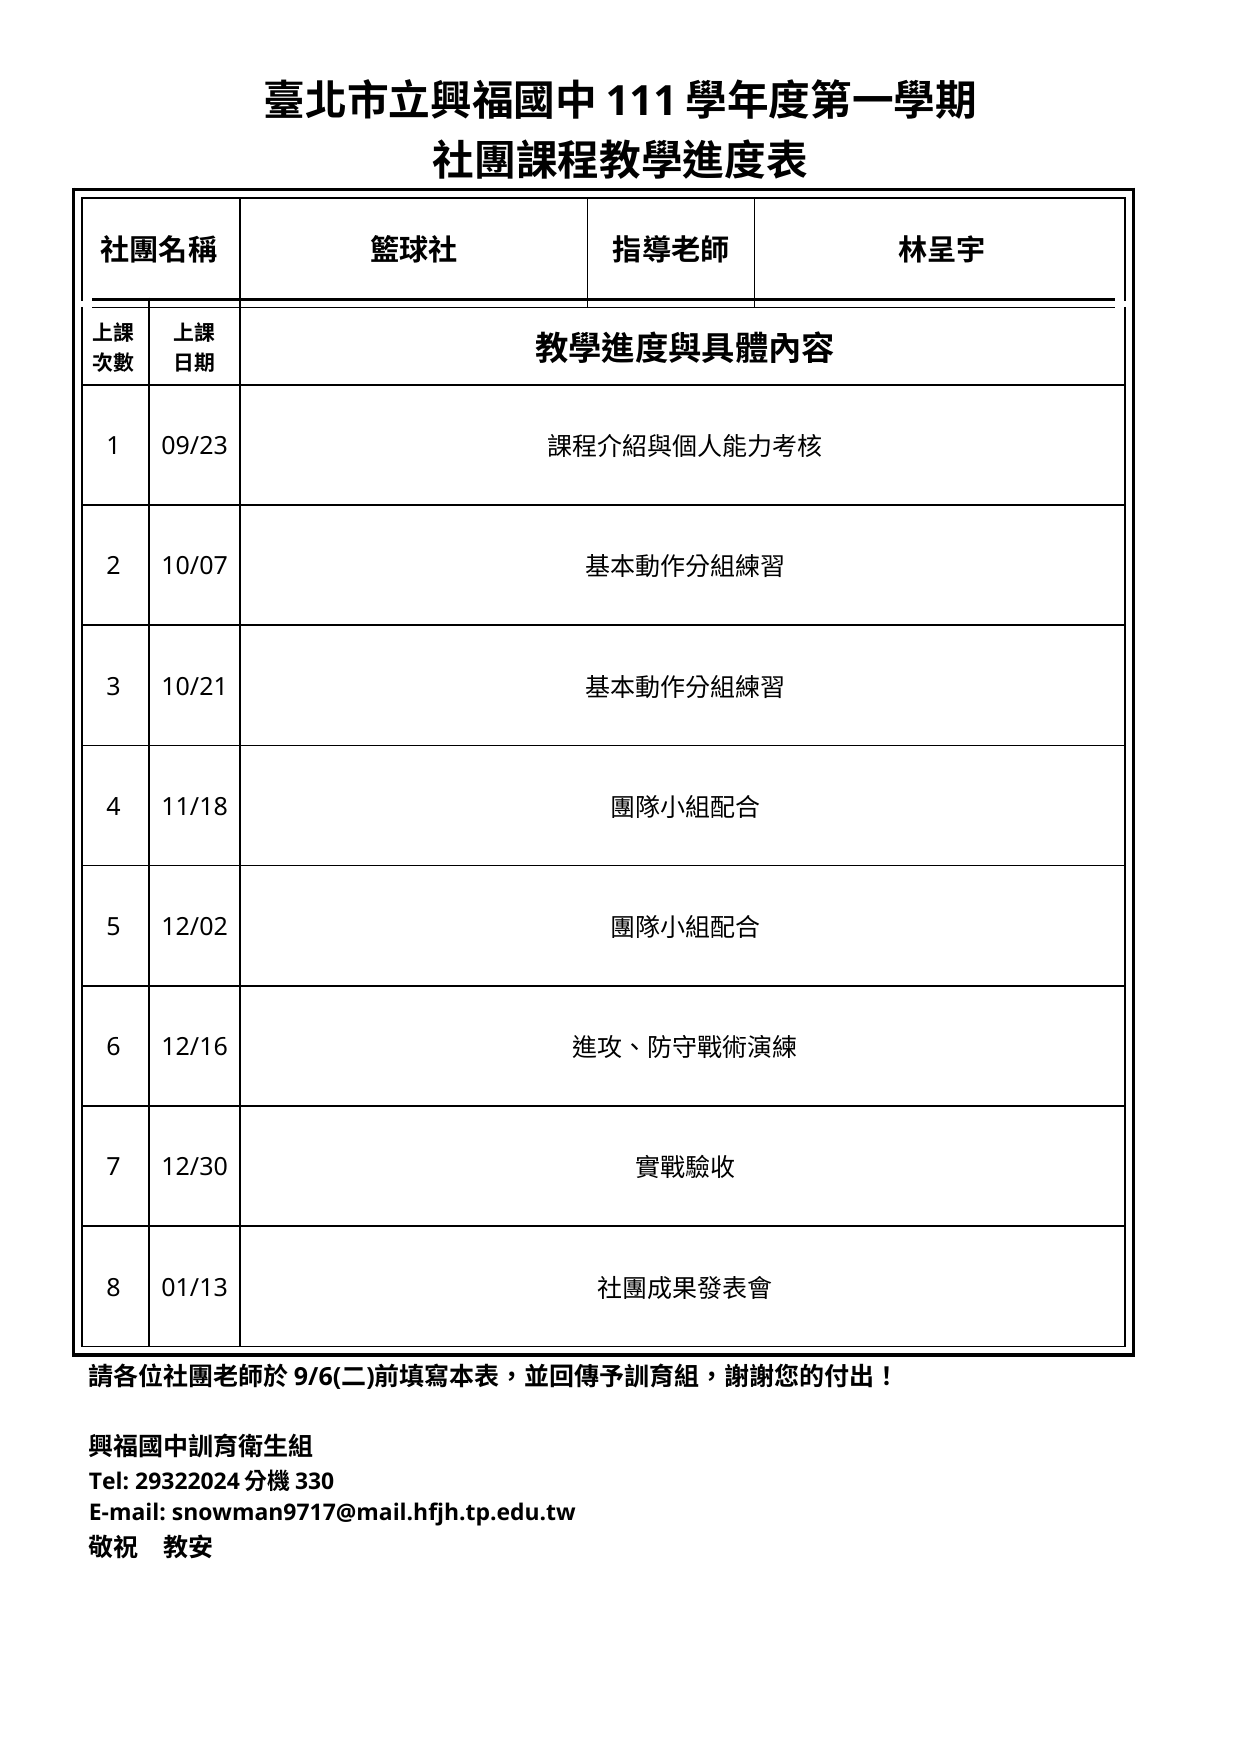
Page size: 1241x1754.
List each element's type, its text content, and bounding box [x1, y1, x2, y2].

table_header 林呈宇 [754, 191, 1129, 297]
table_cell 進攻、防守戰術演練 [241, 987, 1124, 1105]
table_cell 4 [83, 746, 148, 865]
table_cell 11/18 [150, 746, 239, 865]
table_cell 基本動作分組練習 [241, 626, 1124, 744]
table_cell 2 [83, 506, 148, 624]
table_cell 5 [83, 866, 148, 985]
table_cell 上課次數 [78, 298, 148, 384]
table_cell 12/30 [150, 1107, 239, 1225]
table_cell 團隊小組配合 [241, 866, 1124, 985]
table_cell 基本動作分組練習 [241, 506, 1124, 624]
table_cell 課程介紹與個人能力考核 [241, 386, 1124, 504]
table_cell 社團成果發表會 [241, 1227, 1124, 1346]
table_cell [150, 301, 239, 307]
table_cell 實戰驗收 [241, 1107, 1124, 1225]
table_cell 1 [83, 386, 148, 504]
text 敬祝 教安 [89, 1528, 1152, 1564]
table_cell 01/13 [150, 1227, 239, 1346]
text E-mail: snowman9717@mail.hfjh.tp.edu.tw [89, 1496, 1152, 1528]
table_header [240, 191, 587, 197]
text 興福國中訓育衛生組 [89, 1427, 1152, 1463]
text 社團課程教學進度表 [89, 127, 1152, 188]
table_cell 10/07 [150, 506, 239, 624]
table_cell 上課 日期 [150, 308, 239, 384]
table_header [588, 191, 754, 197]
table_cell 團隊小組配合 [241, 746, 1124, 865]
text 請各位社團老師於9/6(二)前填寫本表，並回傳予訓育組，謝謝您的付出！ [89, 1356, 1152, 1393]
table_header 指導老師 [588, 199, 754, 297]
table_cell 3 [83, 626, 148, 744]
text 臺北市立興福國中111學年度第一學期 [89, 67, 1152, 127]
table_cell 09/23 [150, 386, 239, 504]
table_header 籃球社 [241, 199, 587, 297]
table_cell 12/16 [150, 987, 239, 1105]
table_cell 7 [83, 1107, 148, 1225]
table_header 社團名稱 [78, 191, 240, 297]
table_cell 教學進度與具體內容 [241, 298, 1129, 384]
table_cell 6 [83, 987, 148, 1105]
table_cell 10/21 [150, 626, 239, 744]
table_cell 8 [83, 1227, 148, 1346]
table_cell 12/02 [150, 866, 239, 985]
text Tel: 29322024分機330 [89, 1463, 1152, 1496]
